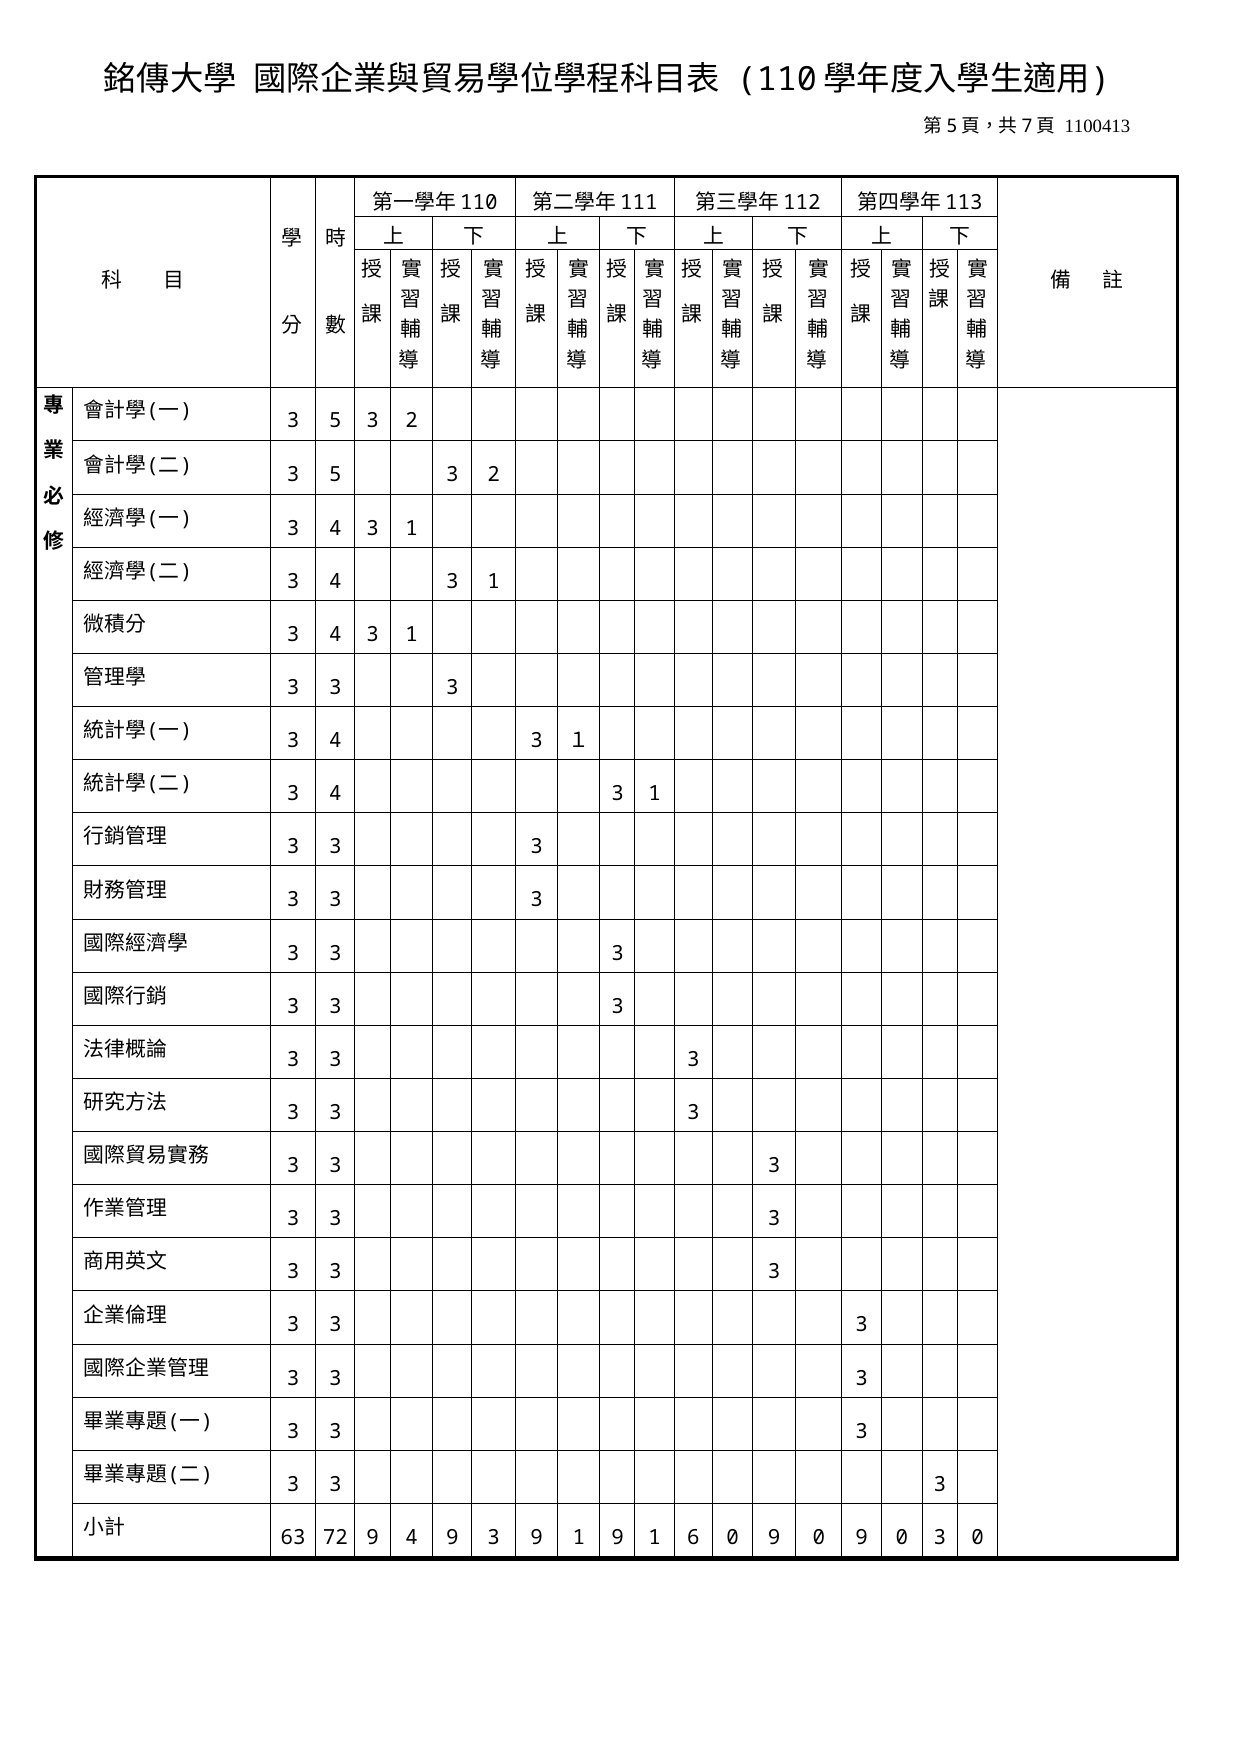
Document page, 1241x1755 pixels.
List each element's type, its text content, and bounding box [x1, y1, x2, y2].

table_cell [558, 1079, 599, 1131]
table_cell [433, 1079, 471, 1131]
table_cell [882, 441, 922, 493]
table_cell [882, 1079, 922, 1131]
table_cell [635, 601, 674, 653]
table_header 第四學年113 [842, 178, 997, 216]
table_cell [391, 548, 432, 600]
table_cell [713, 1238, 752, 1290]
table_cell [753, 1345, 795, 1397]
table_cell [635, 1185, 674, 1237]
table_cell 3 [316, 1345, 354, 1397]
table_cell [882, 813, 922, 865]
table_cell [558, 920, 599, 972]
table_cell 0 [958, 1504, 997, 1556]
table_cell [355, 1026, 390, 1078]
table_cell [355, 1079, 390, 1131]
table_cell [635, 441, 674, 493]
table_cell [796, 388, 841, 440]
table_cell [753, 1079, 795, 1131]
table_cell 下 [753, 217, 841, 249]
table_cell [600, 654, 634, 706]
table_cell 3 [355, 601, 390, 653]
table_cell [923, 1291, 957, 1343]
table_cell [391, 1238, 432, 1290]
table_cell [433, 707, 471, 759]
table_cell [842, 1238, 881, 1290]
table_cell [516, 1291, 557, 1343]
table_cell 上 [355, 217, 432, 249]
table_cell [713, 495, 752, 547]
table_cell [713, 1026, 752, 1078]
table_cell [558, 1345, 599, 1397]
table_cell [958, 973, 997, 1025]
table_cell [958, 760, 997, 812]
table_header 時 數 [316, 178, 354, 387]
table_cell 3 [271, 1026, 315, 1078]
table_cell 3 [271, 548, 315, 600]
table_cell [882, 1451, 922, 1503]
table_cell [516, 760, 557, 812]
table_cell [923, 866, 957, 918]
table_cell [753, 1291, 795, 1343]
table_cell [600, 707, 634, 759]
table_cell [713, 441, 752, 493]
table_cell [391, 1398, 432, 1450]
table_cell 實 習 輔 導 [713, 250, 752, 387]
table_cell 3 [675, 1026, 712, 1078]
table_cell 微積分 [73, 601, 270, 653]
table_cell [958, 654, 997, 706]
table_cell [998, 388, 1176, 1556]
table_cell [391, 973, 432, 1025]
table_cell [472, 601, 515, 653]
table_cell 授 課 [753, 250, 795, 387]
table_cell 6 [675, 1504, 712, 1556]
table_cell [882, 1185, 922, 1237]
table_cell [558, 388, 599, 440]
table_cell [753, 707, 795, 759]
table_cell [433, 495, 471, 547]
table_cell [842, 388, 881, 440]
table_cell [675, 813, 712, 865]
table_cell 3 [271, 654, 315, 706]
table_cell [635, 973, 674, 1025]
table_cell [516, 920, 557, 972]
table_cell 3 [316, 920, 354, 972]
table_cell [600, 1451, 634, 1503]
table_cell [675, 1185, 712, 1237]
table_cell [713, 760, 752, 812]
table_cell [882, 1345, 922, 1397]
table_cell 3 [433, 441, 471, 493]
table_cell [713, 920, 752, 972]
table_cell [635, 1132, 674, 1184]
table_cell [958, 601, 997, 653]
table_cell [882, 1291, 922, 1343]
table_cell [355, 707, 390, 759]
table_cell 9 [753, 1504, 795, 1556]
table_cell [600, 1345, 634, 1397]
table_cell 3 [271, 1291, 315, 1343]
table_cell [675, 920, 712, 972]
table_cell 3 [271, 1132, 315, 1184]
table_cell [635, 654, 674, 706]
table_cell [882, 707, 922, 759]
table_cell [433, 866, 471, 918]
table_cell 2 [391, 388, 432, 440]
table_cell [355, 1185, 390, 1237]
table_cell 授 課 [516, 250, 557, 387]
table_cell [958, 1079, 997, 1131]
table_cell 專業必修 [37, 388, 72, 1556]
table_cell [958, 707, 997, 759]
table_cell [472, 388, 515, 440]
table_cell [355, 813, 390, 865]
table_cell [472, 866, 515, 918]
table_cell [958, 1291, 997, 1343]
table_cell 經濟學(一) [73, 495, 270, 547]
table_cell [796, 601, 841, 653]
table_cell [882, 760, 922, 812]
table_cell [391, 813, 432, 865]
table_cell [433, 1185, 471, 1237]
table_cell 3 [271, 495, 315, 547]
table_cell 授 課 [675, 250, 712, 387]
table_cell [355, 1345, 390, 1397]
table_cell [713, 1132, 752, 1184]
table_cell 企業倫理 [73, 1291, 270, 1343]
table_cell [796, 1026, 841, 1078]
table_cell 3 [753, 1238, 795, 1290]
table_cell [516, 1132, 557, 1184]
table_cell [958, 1238, 997, 1290]
table_cell 畢業專題(一) [73, 1398, 270, 1450]
table_cell 實 習 輔 導 [635, 250, 674, 387]
table_cell [558, 654, 599, 706]
table_cell [713, 973, 752, 1025]
table_header 備 註 [998, 178, 1176, 387]
table_cell [753, 388, 795, 440]
table_cell [516, 1238, 557, 1290]
table_cell [675, 973, 712, 1025]
table_cell [796, 654, 841, 706]
table_cell 法律概論 [73, 1026, 270, 1078]
table_cell [472, 1398, 515, 1450]
table_cell [516, 1026, 557, 1078]
table_cell 1 [635, 1504, 674, 1556]
table_cell [842, 654, 881, 706]
table_cell 3 [316, 1132, 354, 1184]
table_cell 9 [433, 1504, 471, 1556]
table_cell 3 [355, 388, 390, 440]
table_cell [433, 973, 471, 1025]
table_cell [558, 441, 599, 493]
table_cell [923, 601, 957, 653]
table_cell [600, 548, 634, 600]
table_cell [882, 388, 922, 440]
table_cell [391, 1185, 432, 1237]
table_cell [842, 813, 881, 865]
table_cell [753, 813, 795, 865]
table_cell [958, 388, 997, 440]
table_cell [923, 1398, 957, 1450]
table_cell [355, 1291, 390, 1343]
table_cell [923, 973, 957, 1025]
table_cell [433, 920, 471, 972]
table_cell [753, 495, 795, 547]
table_cell 1 [558, 1504, 599, 1556]
table_cell [796, 1132, 841, 1184]
table_cell [675, 1291, 712, 1343]
table_cell [796, 760, 841, 812]
table_header 學 分 [271, 178, 315, 387]
table_cell [796, 441, 841, 493]
table_cell 3 [316, 1026, 354, 1078]
table_cell [882, 920, 922, 972]
table_cell [558, 760, 599, 812]
table_cell [355, 760, 390, 812]
table_cell [635, 1345, 674, 1397]
table_cell [472, 1451, 515, 1503]
table_cell 3 [271, 760, 315, 812]
table_cell [923, 548, 957, 600]
table_cell [675, 495, 712, 547]
table_cell [516, 973, 557, 1025]
table_cell 3 [271, 441, 315, 493]
table_cell 授 課 [433, 250, 471, 387]
table_cell [882, 1026, 922, 1078]
table_cell 3 [516, 813, 557, 865]
table_cell [842, 1026, 881, 1078]
table_cell [713, 1345, 752, 1397]
table_cell [433, 1345, 471, 1397]
table_cell 實 習 輔 導 [472, 250, 515, 387]
table_cell [923, 813, 957, 865]
table_cell [958, 1345, 997, 1397]
table_cell 5 [316, 441, 354, 493]
table_cell 3 [923, 1451, 957, 1503]
table_cell [516, 654, 557, 706]
table_cell [558, 813, 599, 865]
table_cell 3 [842, 1291, 881, 1343]
table_cell [635, 388, 674, 440]
table_cell [796, 1185, 841, 1237]
table_cell [882, 495, 922, 547]
table_cell [558, 495, 599, 547]
table_cell [391, 654, 432, 706]
table_cell [713, 1291, 752, 1343]
table_cell [600, 441, 634, 493]
table_cell 實 習 輔 導 [796, 250, 841, 387]
table_cell 3 [271, 813, 315, 865]
table_cell [675, 1345, 712, 1397]
table_cell 畢業專題(二) [73, 1451, 270, 1503]
table_cell [516, 601, 557, 653]
table_cell 3 [271, 1079, 315, 1131]
table_cell [882, 1238, 922, 1290]
table_cell 作業管理 [73, 1185, 270, 1237]
table_cell [391, 920, 432, 972]
table_cell 3 [516, 707, 557, 759]
table_cell [882, 548, 922, 600]
table_cell [355, 866, 390, 918]
table_cell 1 [472, 548, 515, 600]
table_cell [635, 1291, 674, 1343]
table_cell [675, 601, 712, 653]
table_cell [958, 920, 997, 972]
table_cell [472, 1238, 515, 1290]
table_cell 下 [433, 217, 515, 249]
table_cell [923, 707, 957, 759]
table_cell 9 [600, 1504, 634, 1556]
table_cell 4 [316, 760, 354, 812]
table_cell [753, 760, 795, 812]
table_cell [558, 601, 599, 653]
table_cell [796, 813, 841, 865]
table_cell [923, 1026, 957, 1078]
table_cell [675, 1398, 712, 1450]
table_cell 3 [923, 1504, 957, 1556]
table_cell [882, 973, 922, 1025]
table_cell [635, 1451, 674, 1503]
table_header 科 目 [37, 178, 270, 387]
table_cell [842, 707, 881, 759]
table_cell 3 [271, 1345, 315, 1397]
table_cell [600, 495, 634, 547]
table_cell [355, 441, 390, 493]
table_cell [635, 866, 674, 918]
table_cell 4 [391, 1504, 432, 1556]
table_cell [391, 1079, 432, 1131]
table_cell [472, 1079, 515, 1131]
table_cell [635, 813, 674, 865]
table_cell 3 [271, 866, 315, 918]
table_cell [675, 388, 712, 440]
table_cell 4 [316, 601, 354, 653]
table_cell [635, 1238, 674, 1290]
table_cell [558, 1291, 599, 1343]
table_cell [635, 548, 674, 600]
table_cell [713, 1185, 752, 1237]
table_cell [923, 495, 957, 547]
table_cell [753, 441, 795, 493]
table_cell [713, 813, 752, 865]
table_header 第一學年110 [355, 178, 515, 216]
table_cell 商用英文 [73, 1238, 270, 1290]
table_cell 授 課 [842, 250, 881, 387]
table_cell [842, 1185, 881, 1237]
table_cell 3 [316, 813, 354, 865]
table_cell [391, 1026, 432, 1078]
table_cell [355, 548, 390, 600]
table_cell 上 [842, 217, 922, 249]
table_cell [635, 920, 674, 972]
table_cell 實 習 輔 導 [558, 250, 599, 387]
table_cell 經濟學(二) [73, 548, 270, 600]
table_cell [391, 1451, 432, 1503]
table_cell [753, 1451, 795, 1503]
table_header 第二學年111 [516, 178, 674, 216]
table_cell [958, 1132, 997, 1184]
table_cell [713, 654, 752, 706]
table_cell [558, 1398, 599, 1450]
table_cell [433, 601, 471, 653]
table_cell 下 [600, 217, 674, 249]
table_cell [923, 1132, 957, 1184]
table_cell 授 課 [600, 250, 634, 387]
table_cell [713, 866, 752, 918]
table_cell 3 [472, 1504, 515, 1556]
table_cell [796, 1398, 841, 1450]
table_cell [355, 920, 390, 972]
table_cell 3 [600, 760, 634, 812]
table_cell 3 [675, 1079, 712, 1131]
table_cell [796, 495, 841, 547]
table_cell 3 [600, 973, 634, 1025]
table_cell 3 [753, 1185, 795, 1237]
table_cell [355, 1451, 390, 1503]
table_cell [472, 1026, 515, 1078]
table_cell [433, 1291, 471, 1343]
table_cell 3 [753, 1132, 795, 1184]
table_cell [635, 1026, 674, 1078]
table_cell [391, 760, 432, 812]
table_cell [600, 601, 634, 653]
table_cell [600, 1398, 634, 1450]
table_cell [842, 760, 881, 812]
table_cell [433, 1398, 471, 1450]
table_cell 3 [271, 1398, 315, 1450]
table_cell [753, 654, 795, 706]
table_cell [433, 388, 471, 440]
table_cell [882, 866, 922, 918]
table_cell [958, 866, 997, 918]
table_cell 國際貿易實務 [73, 1132, 270, 1184]
table_cell [391, 866, 432, 918]
table_cell [675, 707, 712, 759]
table_cell [433, 760, 471, 812]
table_cell [472, 654, 515, 706]
table_cell [355, 654, 390, 706]
table_cell [796, 973, 841, 1025]
table_cell [472, 1291, 515, 1343]
table_cell １ [558, 707, 599, 759]
table_cell [842, 920, 881, 972]
table_header 第三學年112 [675, 178, 841, 216]
table_cell [433, 1026, 471, 1078]
table_cell [796, 920, 841, 972]
table_cell 實 習 輔 導 [958, 250, 997, 387]
table_cell [958, 495, 997, 547]
table_cell [713, 1398, 752, 1450]
table_cell 4 [316, 495, 354, 547]
table_cell 3 [271, 920, 315, 972]
table_cell [882, 1132, 922, 1184]
table_cell [923, 760, 957, 812]
table_cell [472, 707, 515, 759]
table_cell 3 [355, 495, 390, 547]
table_cell [433, 1451, 471, 1503]
table_cell [391, 1291, 432, 1343]
table_cell [753, 601, 795, 653]
table_cell 0 [882, 1504, 922, 1556]
table_cell 授課 [355, 250, 390, 387]
table_cell [675, 760, 712, 812]
table_cell [391, 1345, 432, 1397]
table_cell [923, 654, 957, 706]
table_cell 3 [316, 866, 354, 918]
table_cell [675, 441, 712, 493]
table_cell [600, 866, 634, 918]
table_cell [516, 1185, 557, 1237]
table_cell [958, 1398, 997, 1450]
table_cell 9 [516, 1504, 557, 1556]
table_cell [713, 1079, 752, 1131]
table_cell [600, 1026, 634, 1078]
table_cell 9 [842, 1504, 881, 1556]
table_cell 1 [391, 495, 432, 547]
table_cell 63 [271, 1504, 315, 1556]
table_cell [796, 1291, 841, 1343]
table_cell [600, 388, 634, 440]
table_cell [472, 1185, 515, 1237]
table_cell [713, 601, 752, 653]
table_cell 上 [516, 217, 599, 249]
table_cell 國際經濟學 [73, 920, 270, 972]
table_cell 3 [316, 1451, 354, 1503]
table_cell [796, 707, 841, 759]
table_cell 3 [271, 1451, 315, 1503]
table_cell [472, 495, 515, 547]
table_cell [355, 973, 390, 1025]
table_cell [558, 973, 599, 1025]
table_cell [600, 1132, 634, 1184]
table_cell [923, 1079, 957, 1131]
table_cell [882, 654, 922, 706]
table_cell [923, 1345, 957, 1397]
table_cell 3 [516, 866, 557, 918]
table_cell [558, 866, 599, 918]
table_cell [472, 920, 515, 972]
table_cell 3 [842, 1345, 881, 1397]
table_cell [923, 1238, 957, 1290]
table_cell [713, 707, 752, 759]
table_cell [600, 1291, 634, 1343]
table_cell [600, 1185, 634, 1237]
table_cell [516, 1398, 557, 1450]
table_cell 管理學 [73, 654, 270, 706]
table_cell [472, 1345, 515, 1397]
table_cell 上 [675, 217, 752, 249]
table_cell [923, 441, 957, 493]
table_cell [713, 388, 752, 440]
table_cell 3 [433, 654, 471, 706]
table_cell [635, 707, 674, 759]
table_cell [675, 654, 712, 706]
table_cell 國際行銷 [73, 973, 270, 1025]
table_cell [472, 760, 515, 812]
table_cell 實 習 輔 導 [882, 250, 922, 387]
table_cell [433, 1238, 471, 1290]
table_cell 3 [316, 1398, 354, 1450]
table_cell [958, 548, 997, 600]
table_cell [842, 1132, 881, 1184]
table_cell [958, 813, 997, 865]
table_cell [558, 1026, 599, 1078]
table_cell [558, 548, 599, 600]
table_cell [433, 1132, 471, 1184]
table_cell [753, 920, 795, 972]
table_cell [635, 1079, 674, 1131]
table_cell 3 [316, 1238, 354, 1290]
table_cell [558, 1132, 599, 1184]
table_cell [433, 813, 471, 865]
table_cell [842, 866, 881, 918]
table_cell 3 [271, 601, 315, 653]
table_cell [958, 1026, 997, 1078]
table_cell 0 [713, 1504, 752, 1556]
table_cell [472, 1132, 515, 1184]
table_cell 3 [271, 388, 315, 440]
table_cell [882, 1398, 922, 1450]
table_cell [472, 973, 515, 1025]
table_cell [753, 1398, 795, 1450]
table_cell 3 [842, 1398, 881, 1450]
table_cell [923, 1185, 957, 1237]
table_cell 3 [316, 1185, 354, 1237]
table_cell [516, 1451, 557, 1503]
table_cell [635, 495, 674, 547]
table_cell 1 [391, 601, 432, 653]
table_cell 實 習 輔 導 [391, 250, 432, 387]
table_cell [600, 813, 634, 865]
table_cell [796, 1345, 841, 1397]
table_cell 3 [316, 654, 354, 706]
table_cell [796, 548, 841, 600]
table_cell 3 [316, 1291, 354, 1343]
table_cell [796, 1238, 841, 1290]
table_cell [472, 813, 515, 865]
table_cell [516, 1079, 557, 1131]
table_cell [558, 1185, 599, 1237]
table_cell 下 [923, 217, 997, 249]
table_cell [842, 441, 881, 493]
table_cell [600, 1079, 634, 1131]
table_cell [753, 1026, 795, 1078]
table_cell 財務管理 [73, 866, 270, 918]
table_cell [355, 1132, 390, 1184]
table_cell 4 [316, 707, 354, 759]
table_cell [842, 548, 881, 600]
table_cell 3 [271, 707, 315, 759]
table_cell [958, 1451, 997, 1503]
table_cell 3 [316, 1079, 354, 1131]
table_cell [842, 495, 881, 547]
table_cell [842, 1079, 881, 1131]
table_cell 3 [600, 920, 634, 972]
table_cell [923, 388, 957, 440]
table_cell [753, 973, 795, 1025]
table_cell 4 [316, 548, 354, 600]
table_cell [796, 866, 841, 918]
table_cell [675, 1451, 712, 1503]
table_cell 1 [635, 760, 674, 812]
table_cell [796, 1079, 841, 1131]
table_cell [635, 1398, 674, 1450]
table_cell 行銷管理 [73, 813, 270, 865]
table_cell 72 [316, 1504, 354, 1556]
table_cell [600, 1238, 634, 1290]
table_cell [391, 441, 432, 493]
table_cell 3 [433, 548, 471, 600]
table_cell 會計學(一) [73, 388, 270, 440]
table_cell [923, 920, 957, 972]
table_cell 3 [271, 973, 315, 1025]
table_cell [516, 441, 557, 493]
table_cell [675, 1132, 712, 1184]
table_cell [516, 388, 557, 440]
table_cell [516, 1345, 557, 1397]
table_cell 研究方法 [73, 1079, 270, 1131]
table_cell [516, 495, 557, 547]
table_cell [842, 1451, 881, 1503]
table_cell [842, 601, 881, 653]
table_cell [958, 1185, 997, 1237]
table_cell 小計 [73, 1504, 270, 1556]
table_cell [713, 548, 752, 600]
table_cell [516, 548, 557, 600]
table_cell [753, 866, 795, 918]
table_cell [675, 866, 712, 918]
table_cell 統計學(一) [73, 707, 270, 759]
table_cell 3 [316, 973, 354, 1025]
table_cell 3 [271, 1185, 315, 1237]
table_cell [391, 707, 432, 759]
table_cell [355, 1398, 390, 1450]
table_cell [558, 1238, 599, 1290]
table_cell 0 [796, 1504, 841, 1556]
table_cell [713, 1451, 752, 1503]
table_cell [355, 1238, 390, 1290]
table_cell [842, 973, 881, 1025]
table_cell [882, 601, 922, 653]
table_cell [391, 1132, 432, 1184]
table_cell [558, 1451, 599, 1503]
table_cell 國際企業管理 [73, 1345, 270, 1397]
table_cell [796, 1451, 841, 1503]
table_cell 9 [355, 1504, 390, 1556]
table_cell 統計學(二) [73, 760, 270, 812]
table_cell [958, 441, 997, 493]
table_cell 3 [271, 1238, 315, 1290]
table_cell 會計學(二) [73, 441, 270, 493]
table_cell [753, 548, 795, 600]
table_cell 2 [472, 441, 515, 493]
table_cell 5 [316, 388, 354, 440]
table_cell [675, 1238, 712, 1290]
table_cell 授 課 [923, 250, 957, 387]
table_cell [675, 548, 712, 600]
